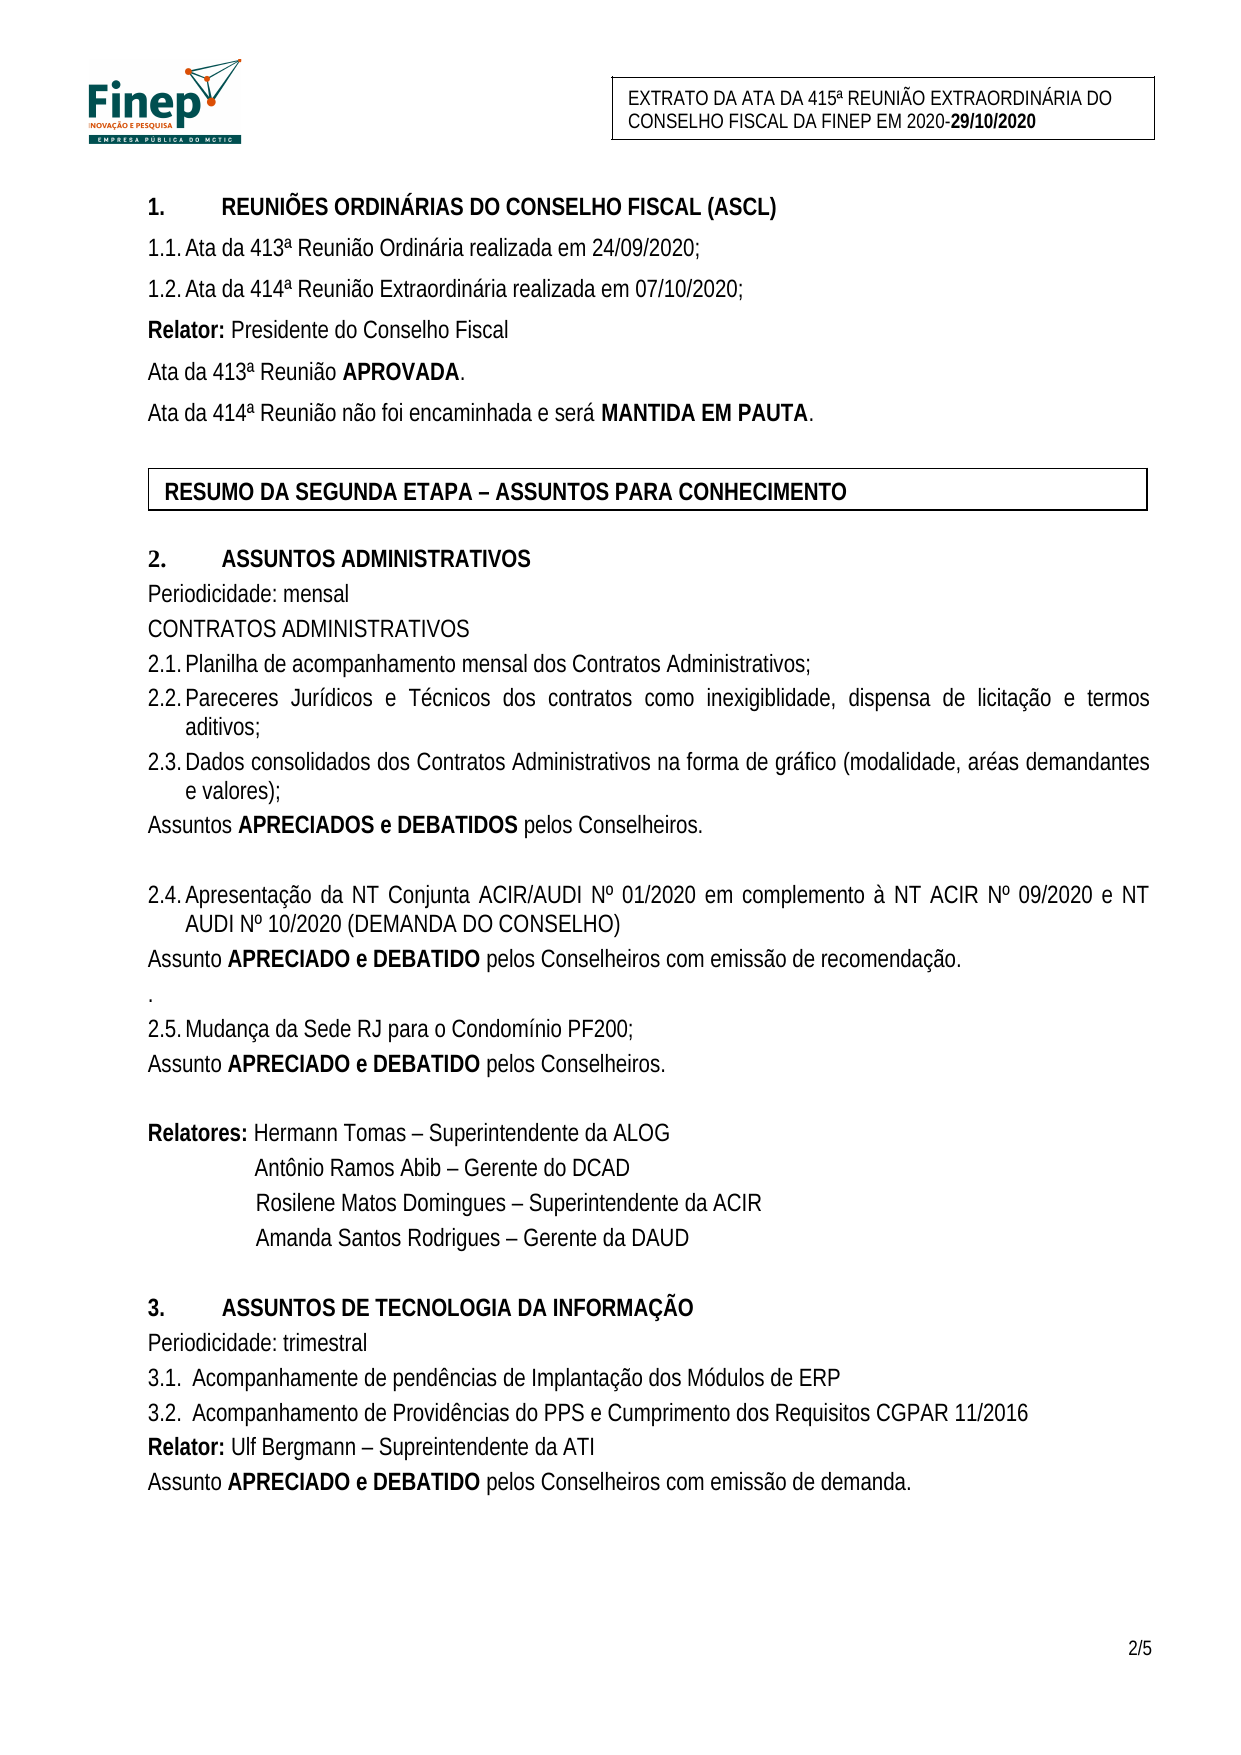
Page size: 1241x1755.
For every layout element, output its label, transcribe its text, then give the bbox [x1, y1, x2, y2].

text 3.2. Acompanhamento de Providências do PPS e Cumprimento dos Requisitos CGPAR 11/2016 [148, 1397, 1152, 1426]
list Ata da 413ª Reunião Ordinária realizada em 24/09/2020; [148, 233, 1152, 262]
list REUNIÕES ORDINÁRIAS DO CONSELHO FISCAL (ASCL) [148, 192, 1152, 221]
text Assunto APRECIADO e DEBATIDO pelos Conselheiros. [148, 1048, 1152, 1077]
text 3.1. Acompanhamente de pendências de Implantação dos Módulos de ERP [148, 1363, 1152, 1391]
text Relator: Ulf Bergmann – Supreintendente da ATI [148, 1432, 1152, 1461]
text Antônio Ramos Abib – Gerente do DCAD [148, 1153, 1152, 1182]
text Periodicidade: trimestral [148, 1328, 1152, 1356]
list Apresentação da NT Conjunta ACIR/AUDI Nº 01/2020 em complemento à NT ACIR Nº 09/2020 e NT AUDI Nº 10/2020 (DEMANDA DO CONSELHO) [148, 880, 1152, 938]
text Relatores: Hermann Tomas – Superintendente da ALOG [148, 1118, 1152, 1147]
text RESUMO DA SEGUNDA ETAPA – ASSUNTOS PARA CONHECIMENTO [164, 476, 1131, 502]
list Planilha de acompanhamento mensal dos Contratos Administrativos; [148, 648, 1152, 677]
text Assuntos APRECIADOS e DEBATIDOS pelos Conselheiros. [148, 811, 1152, 839]
list Mudança da Sede RJ para o Condomínio PF200; [148, 1014, 1152, 1042]
text Amanda Santos Rodrigues – Gerente da DAUD [148, 1223, 1152, 1252]
text . [148, 979, 1152, 1007]
text Assunto APRECIADO e DEBATIDO pelos Conselheiros com emissão de demanda. [148, 1467, 1152, 1496]
text Rosilene Matos Domingues – Superintendente da ACIR [148, 1188, 1152, 1217]
list ASSUNTOS ADMINISTRATIVOS [148, 544, 1152, 572]
list ASSUNTOS DE TECNOLOGIA DA INFORMAÇÃO [148, 1293, 1152, 1321]
list Ata da 414ª Reunião Extraordinária realizada em 07/10/2020; [148, 274, 1152, 303]
text Ata da 414ª Reunião não foi encaminhada e será MANTIDA EM PAUTA. [148, 398, 1152, 426]
list Dados consolidados dos Contratos Administrativos na forma de gráfico (modalidade, aréas demandantes e valores); [148, 747, 1152, 804]
list Periodicidade: mensal [148, 579, 1152, 607]
list Pareceres Jurídicos e Técnicos dos contratos como inexigiblidade, dispensa de licitação e termos aditivos; [148, 683, 1152, 741]
text Assunto APRECIADO e DEBATIDO pelos Conselheiros com emissão de recomendação. [148, 944, 1152, 972]
text Relator: Presidente do Conselho Fiscal [148, 315, 1152, 344]
text Ata da 413ª Reunião APROVADA. [148, 357, 1152, 385]
list CONTRATOS ADMINISTRATIVOS [148, 614, 1152, 642]
